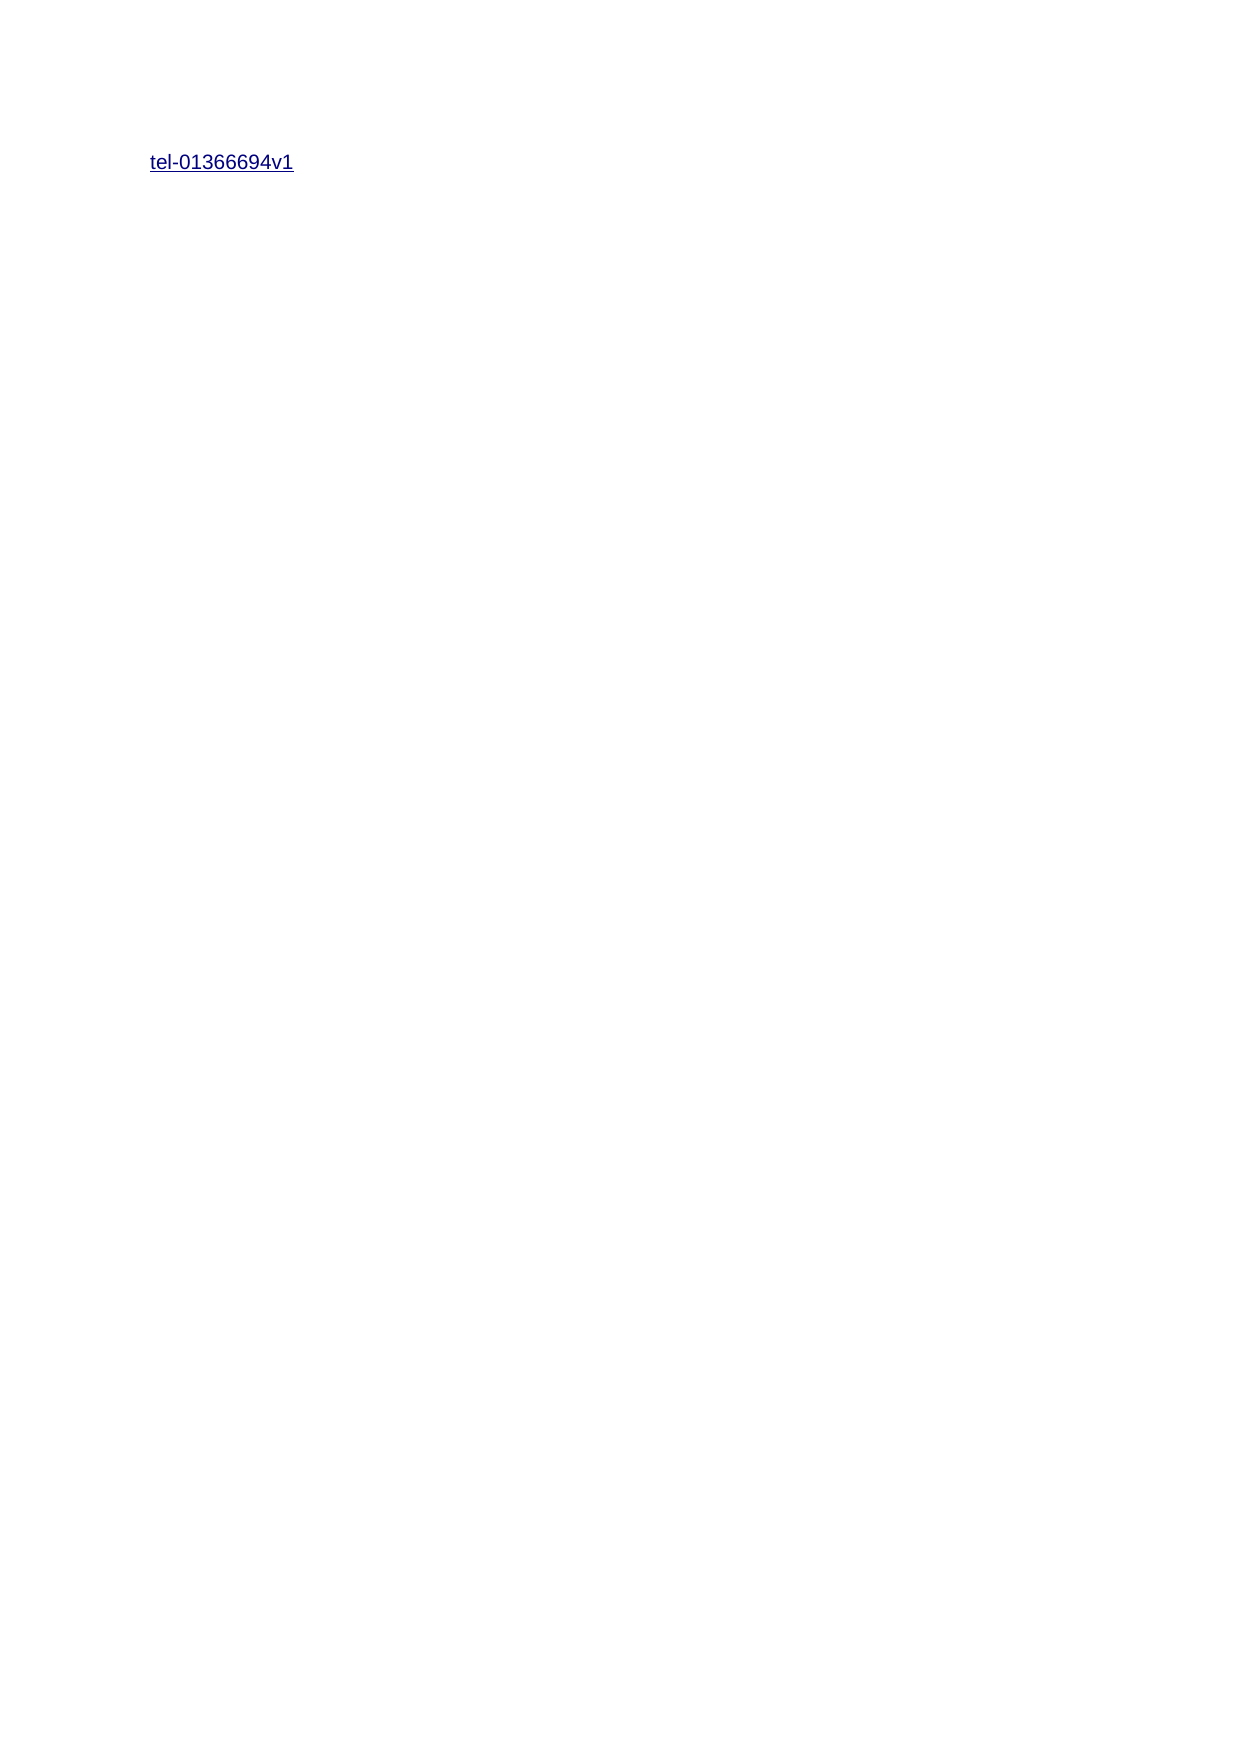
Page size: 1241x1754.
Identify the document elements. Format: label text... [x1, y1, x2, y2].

table_header tel-01366694v1 [150, 150, 1090, 174]
